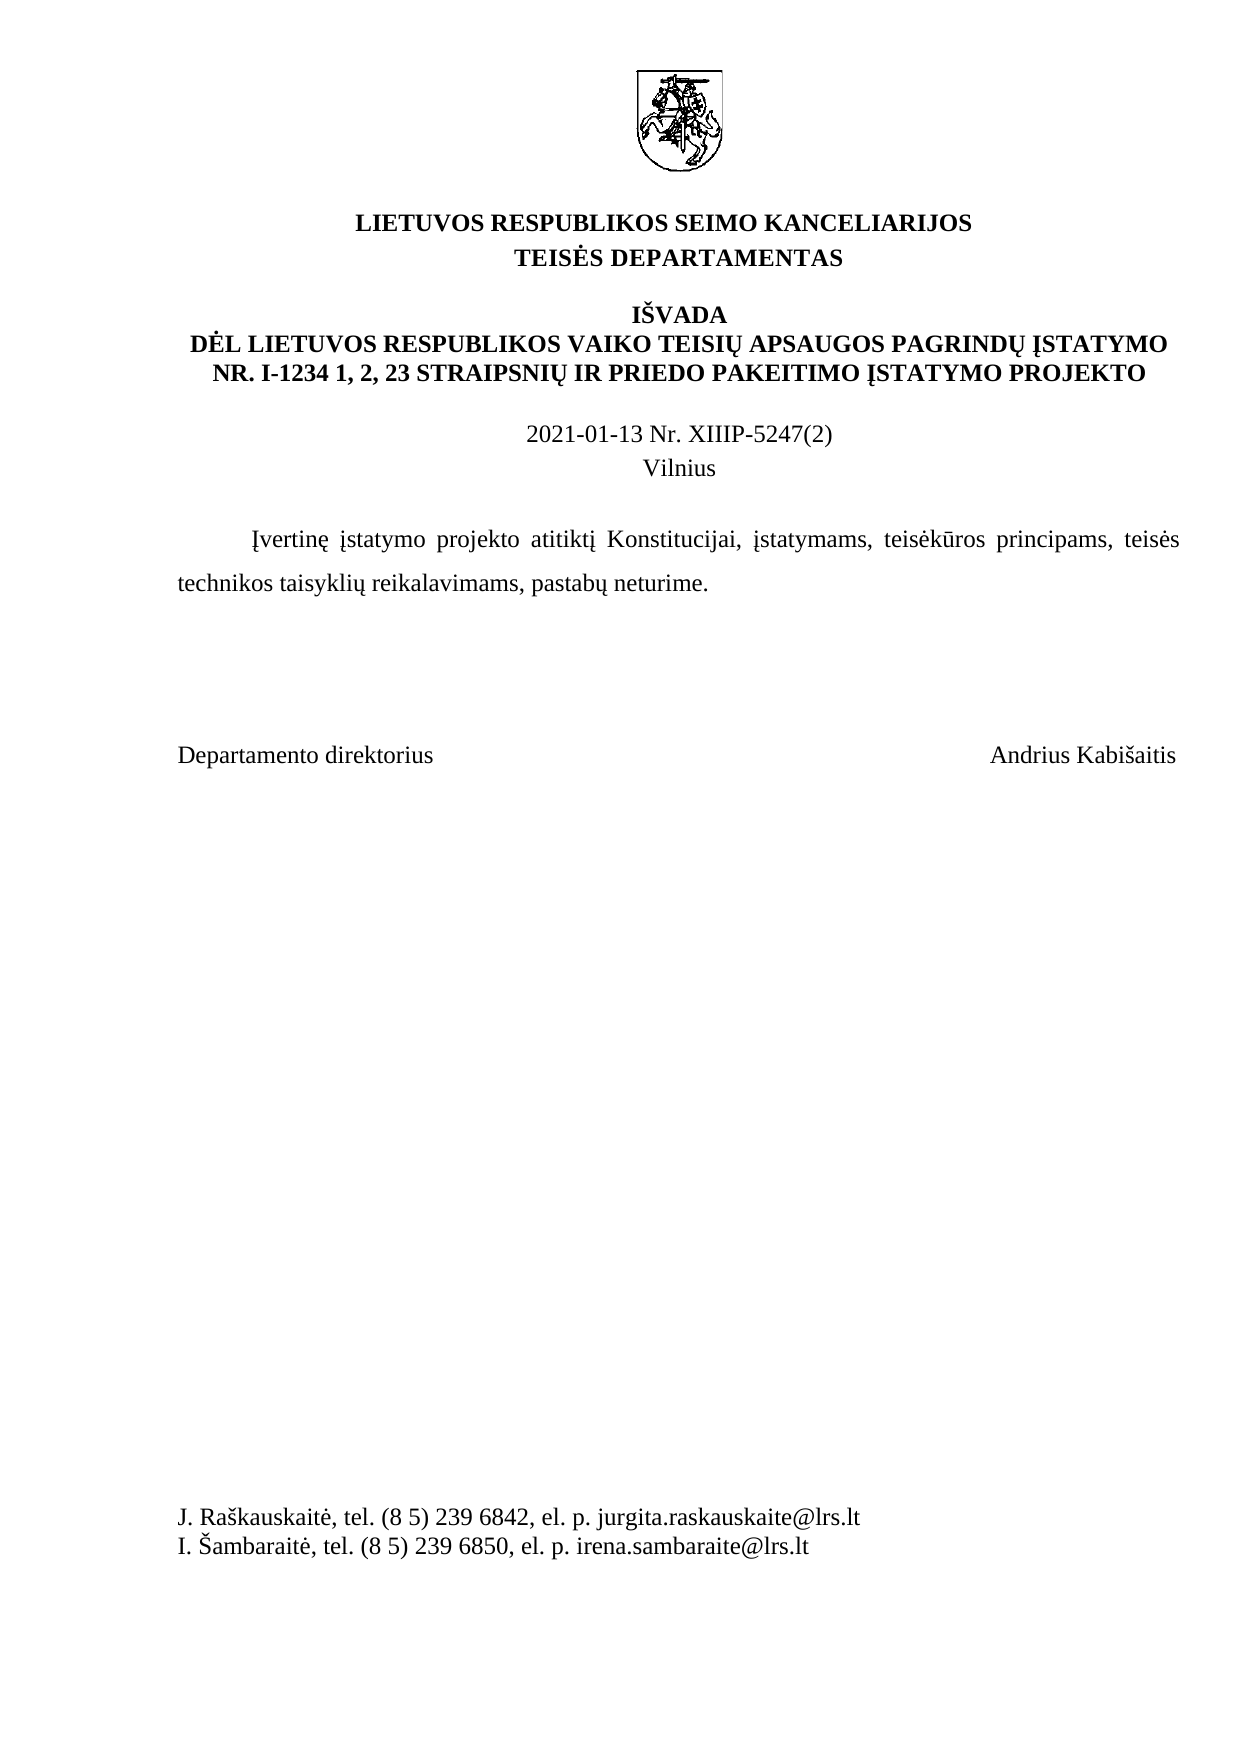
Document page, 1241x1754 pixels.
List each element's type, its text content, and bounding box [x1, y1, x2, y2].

text Įvertinę įstatymo projekto atitiktį Konstitucijai, įstatymams, teisėkūros principams, teisės technikos taisyklių reikalavimams, pastabų neturime. [177, 524, 1181, 596]
text IŠVADA [177, 300, 1181, 329]
text Vilnius [177, 453, 1181, 481]
text Departamento direktorius Andrius Kabišaitis [177, 740, 1181, 769]
text TEISĖS DEPARTAMENTAS [177, 243, 1180, 272]
text DĖL LIETUVOS RESPUBLIKOS VAIKO TEISIŲ APSAUGOS PAGRINDŲ ĮSTATYMO NR. I-1234 1, 2, 23 STRAIPSNIŲ IR PRIEDO PAKEITIMO ĮSTATYMO PROJEKTO [177, 329, 1181, 387]
text 2021-01-13 Nr. XIIIP-5247(2) [177, 419, 1181, 448]
text LIETUVOS RESPUBLIKOS SEIMO KANCELIARIJOS [177, 208, 1151, 237]
text J. Raškauskaitė, tel. (8 5) 239 6842, el. p. jurgita.raskauskaite@lrs.lt [177, 1502, 1181, 1531]
text I. Šambaraitė, tel. (8 5) 239 6850, el. p. irena.sambaraite@lrs.lt [177, 1531, 1181, 1559]
